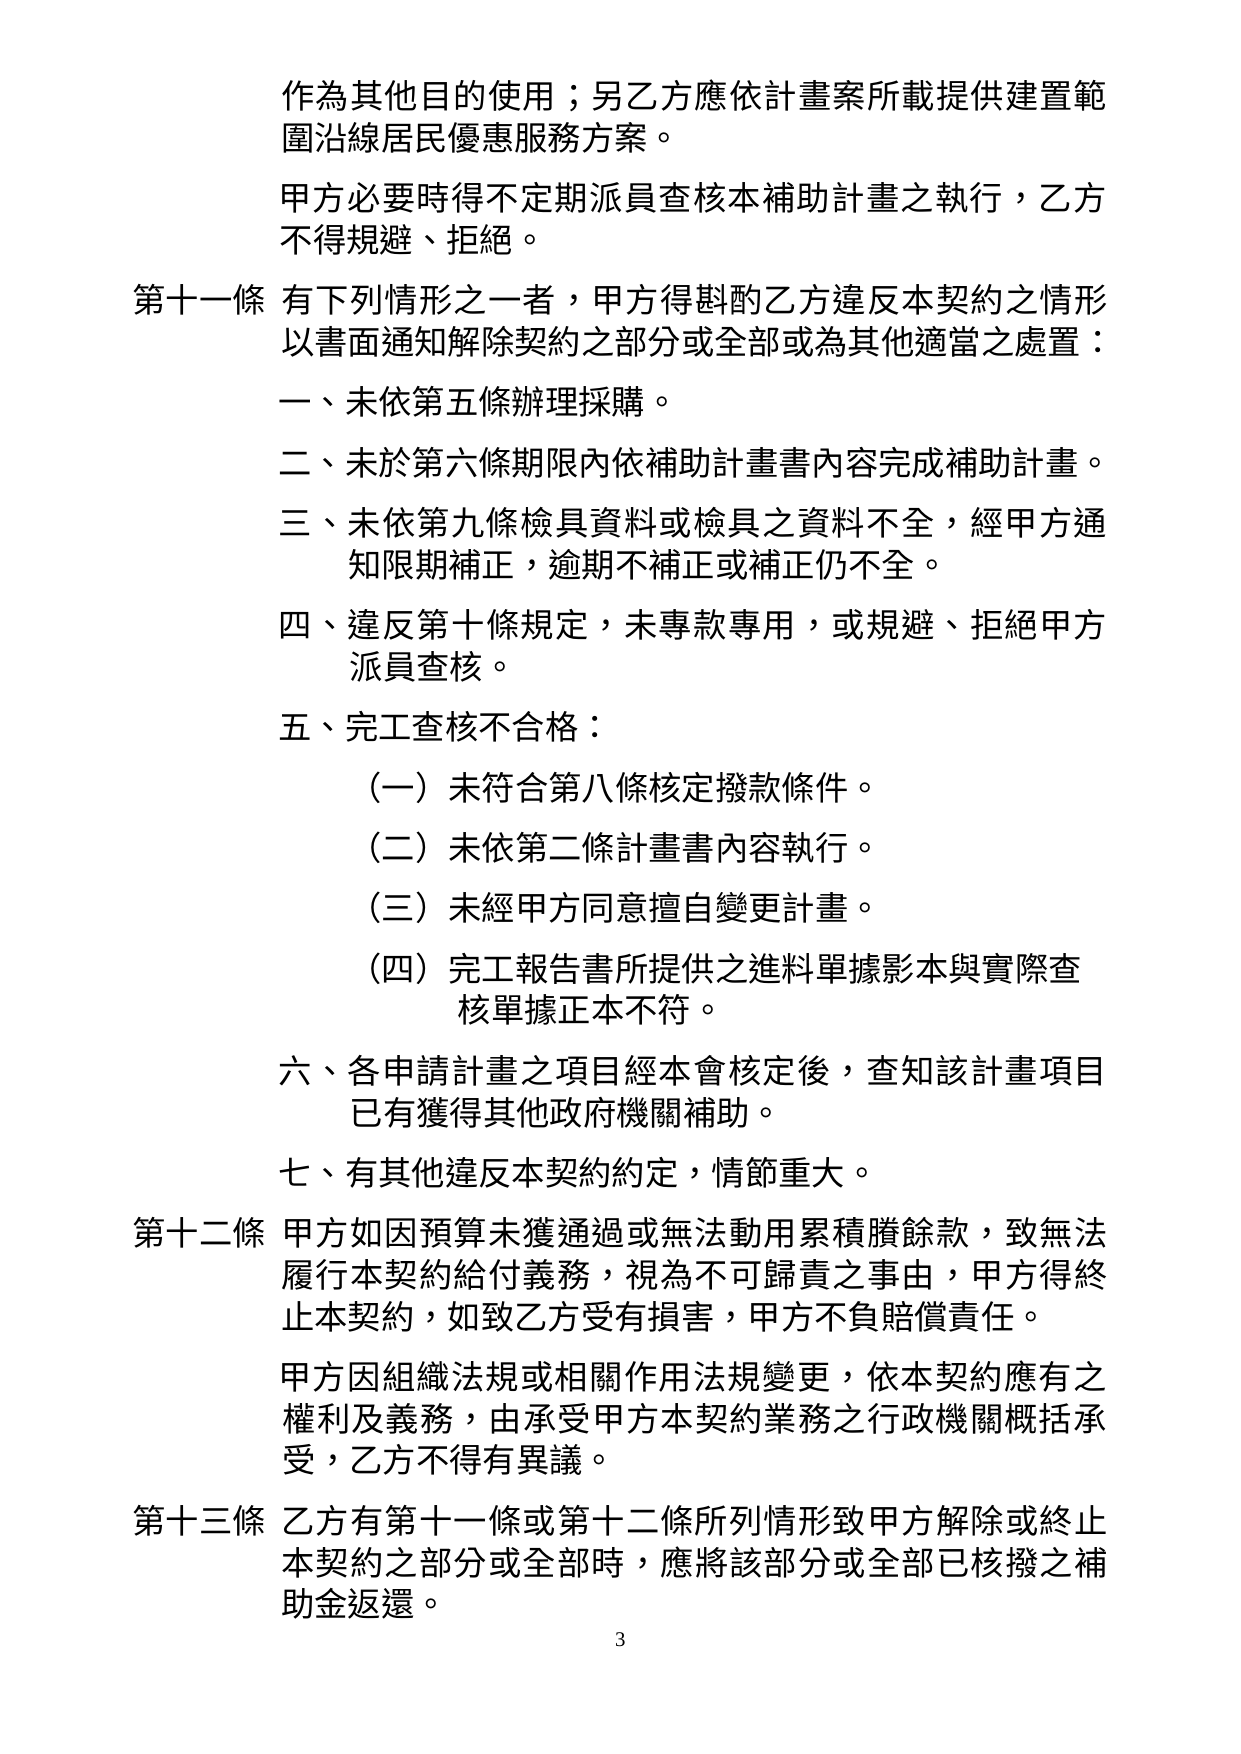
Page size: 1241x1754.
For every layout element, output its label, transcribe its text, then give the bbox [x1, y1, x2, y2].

text 六、各申請計畫之項目經本會核定後，查知該計畫項目已有獲得其他政府機關補助。 [278, 1050, 1108, 1133]
text 作為其他目的使用；另乙方應依計畫案所載提供建置範圍沿線居民優惠服務方案。 [132, 75, 1108, 158]
text 二、未於第六條期限內依補助計畫書內容完成補助計畫。 [278, 442, 1108, 483]
text （四）完工報告書所提供之進料單據影本與實際查核單據正本不符。 [348, 948, 1108, 1031]
text 第十二條 甲方如因預算未獲通過或無法動用累積賸餘款，致無法履行本契約給付義務，視為不可歸責之事由，甲方得終止本契約，如致乙方受有損害，甲方不負賠償責任。 [132, 1212, 1108, 1337]
text 第十一條 有下列情形之一者，甲方得斟酌乙方違反本契約之情形以書面通知解除契約之部分或全部或為其他適當之處置： [132, 279, 1108, 362]
text （一）未符合第八條核定撥款條件。 [338, 767, 1108, 808]
text 四、違反第十條規定，未專款專用，或規避、拒絕甲方派員查核。 [278, 604, 1108, 687]
text 甲方必要時得不定期派員查核本補助計畫之執行，乙方不得規避、拒絕。 [278, 177, 1108, 260]
text （三）未經甲方同意擅自變更計畫。 [348, 887, 1108, 929]
text 五、完工查核不合格： [278, 706, 1108, 748]
text 甲方因組織法規或相關作用法規變更，依本契約應有之權利及義務，由承受甲方本契約業務之行政機關概括承受，乙方不得有異議。 [278, 1356, 1108, 1481]
text 第十三條 乙方有第十一條或第十二條所列情形致甲方解除或終止本契約之部分或全部時，應將該部分或全部已核撥之補助金返還。 [132, 1500, 1108, 1625]
text 一、未依第五條辦理採購。 [278, 381, 1108, 423]
text 三、未依第九條檢具資料或檢具之資料不全，經甲方通知限期補正，逾期不補正或補正仍不全。 [278, 502, 1108, 585]
text （二）未依第二條計畫書內容執行。 [338, 827, 1108, 869]
text 七、有其他違反本契約約定，情節重大。 [278, 1152, 1108, 1194]
